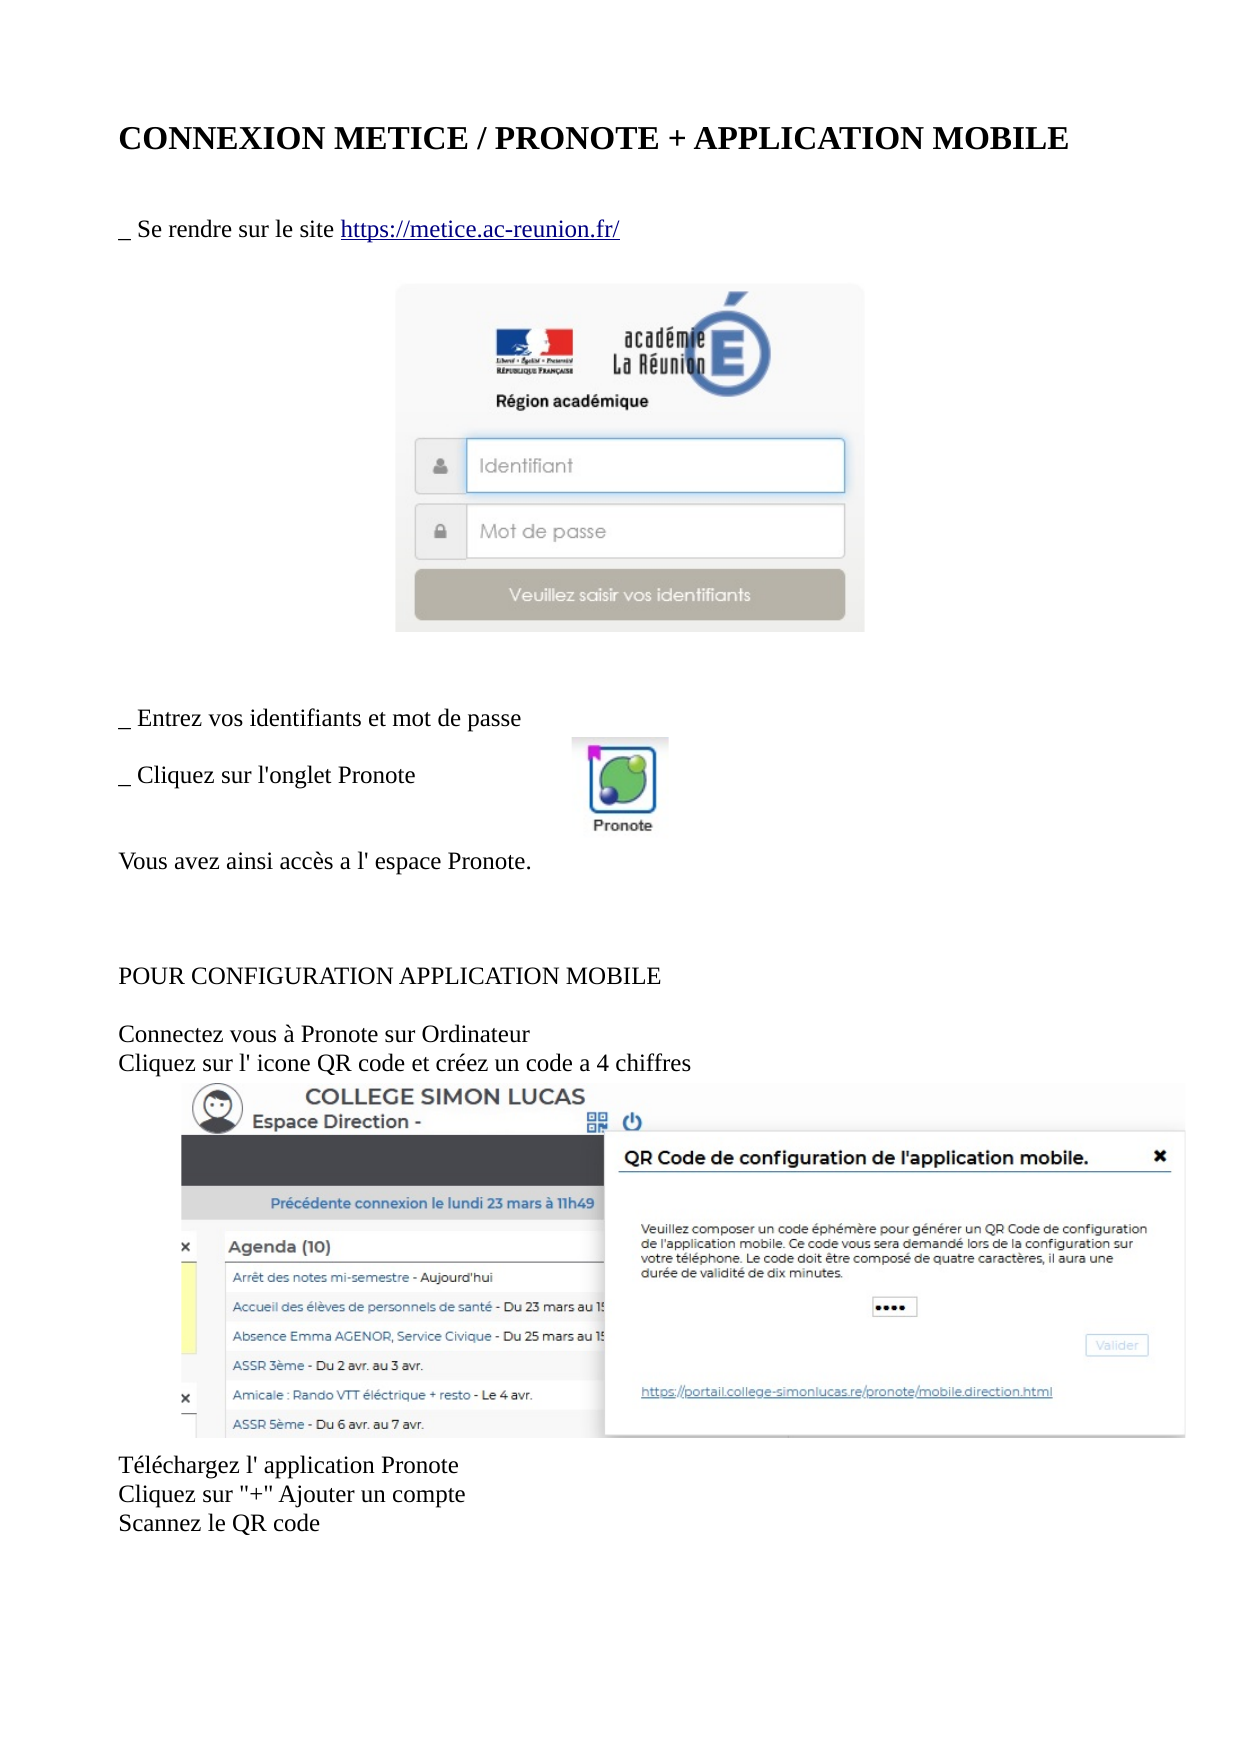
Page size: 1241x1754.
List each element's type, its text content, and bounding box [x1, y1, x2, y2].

text CONNEXION METICE / PRONOTE + APPLICATION MOBILE _ Se rendre sur le site https://metice.ac-reunion.fr/ [118, 118, 1122, 243]
picture [375, 271, 865, 632]
text Téléchargez l' application Pronote Cliquez sur "+" Ajouter un compte Scannez le QR code [118, 1450, 1122, 1623]
text POUR CONFIGURATION APPLICATION MOBILE Connectez vous à Pronote sur Ordinateur Cliquez sur l' icone QR code et créez un code a 4 chiffres [118, 961, 1122, 1076]
text Vous avez ainsi accès a l' espace Pronote. [118, 846, 1122, 961]
text _ Entrez vos identifiants et mot de passe _ Cliquez sur l'onglet Pronote [118, 703, 1122, 846]
picture [571, 737, 669, 839]
picture [181, 1083, 1186, 1438]
